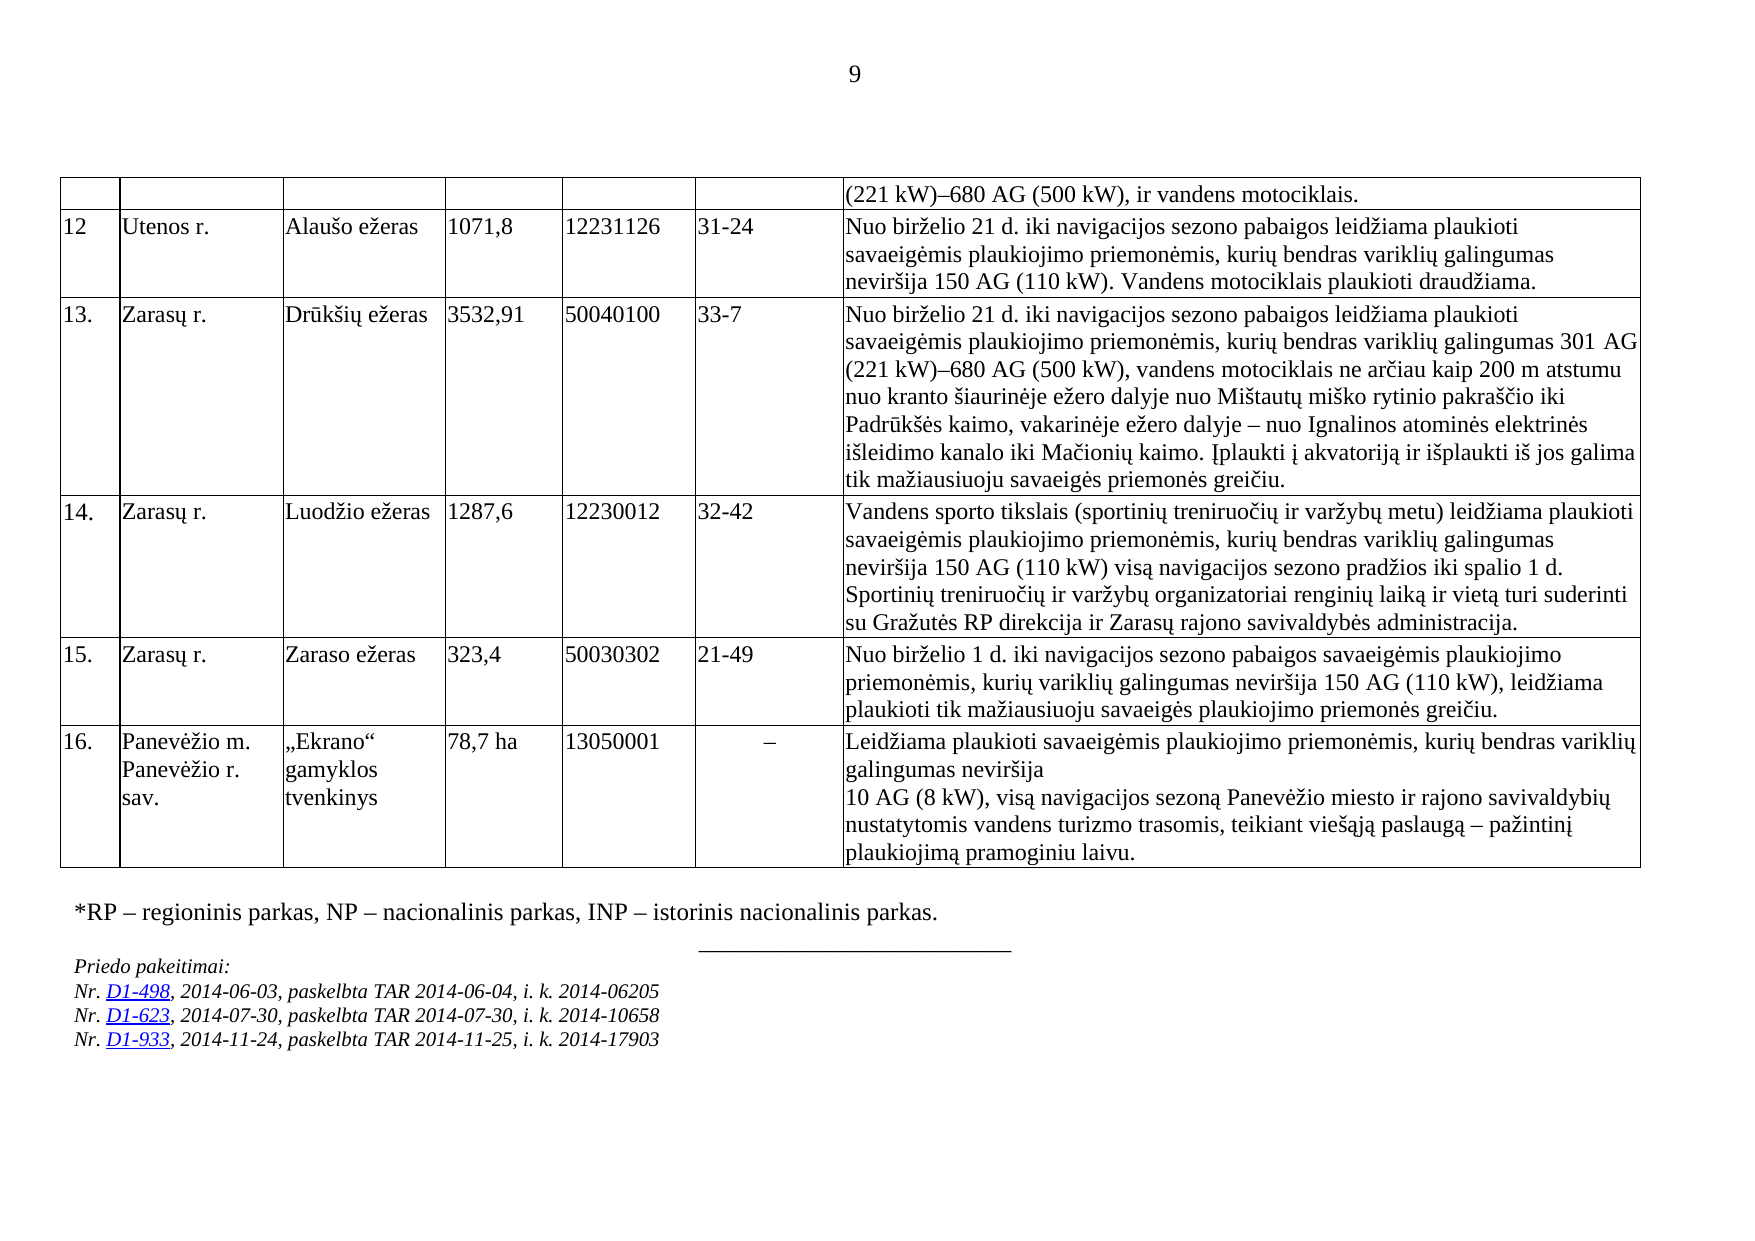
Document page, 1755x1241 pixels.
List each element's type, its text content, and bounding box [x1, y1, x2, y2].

text Nr. D1-933, 2014-11-24, paskelbta TAR 2014-11-25, i. k. 2014-17903 [74, 1027, 1636, 1051]
table_cell 12231126 [563, 210, 695, 297]
table_cell 50040100 [563, 298, 695, 494]
table_cell Vandens sporto tikslais (sportinių treniruočių ir varžybų metu) leidžiama plaukioti savaeigėmis plaukiojimo priemonėmis, kurių bendras variklių galingumas neviršija 150 AG (110 kW) visą navigacijos sezono pradžios iki spalio 1 d. Sportinių treniruočių ir varžybų organizatoriai renginių laiką ir vietą turi suderinti su Gražutės RP direkcija ir Zarasų rajono savivaldybės administracija. [844, 496, 1640, 637]
table_cell Luodžio ežeras [284, 496, 445, 637]
text _________________________ [74, 926, 1636, 954]
table_cell Zarasų r. [121, 496, 283, 637]
table_cell Panevėžio m. Panevėžio r. sav. [121, 726, 283, 867]
table_cell Drūkšių ežeras [284, 298, 445, 494]
table_cell Nuo birželio 1 d. iki navigacijos sezono pabaigos savaeigėmis plaukiojimo priemonėmis, kurių variklių galingumas neviršija 150 AG (110 kW), leidžiama plaukioti tik mažiausiuoju savaeigės plaukiojimo priemonės greičiu. [844, 638, 1640, 724]
table_cell 12230012 [563, 496, 695, 637]
table_cell 1071,8 [446, 210, 562, 297]
text Nr. D1-498, 2014-06-03, paskelbta TAR 2014-06-04, i. k. 2014-06205 [74, 978, 1636, 1003]
table_cell 15. [61, 638, 119, 724]
table_cell [563, 178, 695, 209]
text Priedo pakeitimai: [74, 954, 1636, 978]
table_cell „Ekrano“ gamyklos tvenkinys [284, 726, 445, 867]
text *RP – regioninis parkas, NP – nacionalinis parkas, INP – istorinis nacionalinis parkas. [74, 897, 1636, 926]
table_cell (221 kW)–680 AG (500 kW), ir vandens motociklais. [844, 178, 1640, 209]
table_cell 31-24 [696, 210, 843, 297]
table_cell Zaraso ežeras [284, 638, 445, 724]
table_cell Zarasų r. [121, 638, 283, 724]
table_cell 78,7 ha [446, 726, 562, 867]
table_cell – [696, 726, 843, 867]
table_cell 13050001 [563, 726, 695, 867]
table_cell Alaušo ežeras [284, 210, 445, 297]
table_cell 13. [61, 298, 119, 494]
table_cell 12 [61, 210, 119, 297]
table_cell 3532,91 [446, 298, 562, 494]
table_cell [61, 178, 119, 209]
table_cell 323,4 [446, 638, 562, 724]
table_cell 14. [61, 496, 119, 637]
table_cell Nuo birželio 21 d. iki navigacijos sezono pabaigos leidžiama plaukioti savaeigėmis plaukiojimo priemonėmis, kurių bendras variklių galingumas 301 AG (221 kW)–680 AG (500 kW), vandens motociklais ne arčiau kaip 200 m atstumu nuo kranto šiaurinėje ežero dalyje nuo Mištautų miško rytinio pakraščio iki Padrūkšės kaimo, vakarinėje ežero dalyje – nuo Ignalinos atominės elektrinės išleidimo kanalo iki Mačionių kaimo. Įplaukti į akvatoriją ir išplaukti iš jos galima tik mažiausiuoju savaeigės priemonės greičiu. [844, 298, 1640, 494]
table_cell ̶ [696, 178, 843, 209]
table_cell Zarasų r. [121, 298, 283, 494]
table_cell 1287,6 [446, 496, 562, 637]
table_cell 33-7 [696, 298, 843, 494]
table_cell [284, 178, 445, 209]
table_cell Utenos r. [121, 210, 283, 297]
table_cell 50030302 [563, 638, 695, 724]
table_cell Leidžiama plaukioti savaeigėmis plaukiojimo priemonėmis, kurių bendras variklių galingumas neviršija 10 AG (8 kW), visą navigacijos sezoną Panevėžio miesto ir rajono savivaldybių nustatytomis vandens turizmo trasomis, teikiant viešąją paslaugą – pažintinį plaukiojimą pramoginiu laivu. [844, 726, 1640, 867]
table_cell [121, 178, 283, 209]
table_cell 16. [61, 726, 119, 867]
table_cell 32-42 [696, 496, 843, 637]
table_cell Nuo birželio 21 d. iki navigacijos sezono pabaigos leidžiama plaukioti savaeigėmis plaukiojimo priemonėmis, kurių bendras variklių galingumas neviršija 150 AG (110 kW). Vandens motociklais plaukioti draudžiama. [844, 210, 1640, 297]
table_cell 21-49 [696, 638, 843, 724]
text Nr. D1-623, 2014-07-30, paskelbta TAR 2014-07-30, i. k. 2014-10658 [74, 1003, 1636, 1027]
table_cell [446, 178, 562, 209]
